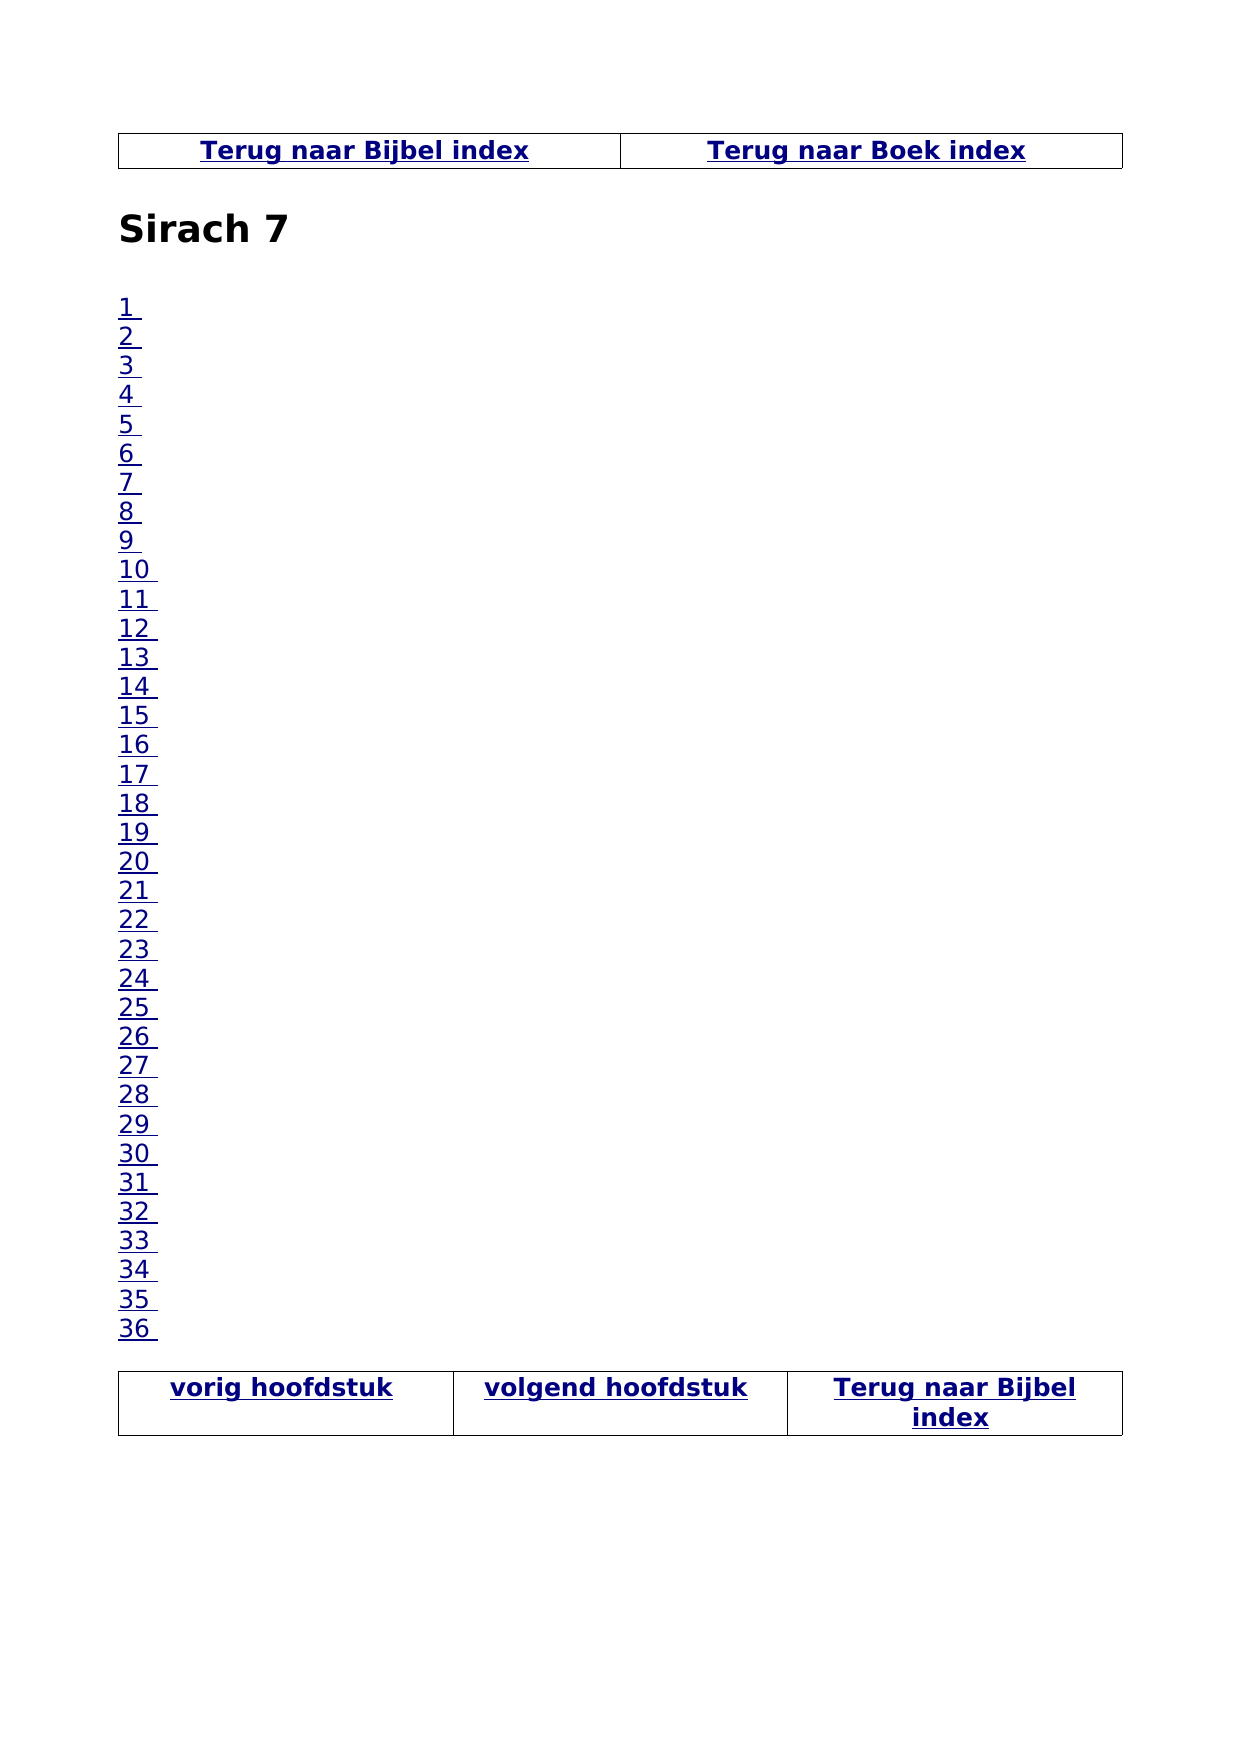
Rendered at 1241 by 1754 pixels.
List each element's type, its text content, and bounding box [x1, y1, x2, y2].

table_header volgend hoofdstuk [454, 1372, 787, 1435]
table_header Terug naar Bijbel index [119, 134, 620, 168]
text 1 2 3 4 5 6 7 8 9 10 11 12 13 14 15 16 17 18 19 20 21 22 23 24 25 26 27 28 29 30 31 32 33 34 35 36 [118, 264, 1122, 1343]
table_header Terug naar Bijbel index [788, 1372, 1122, 1435]
table_header vorig hoofdstuk [119, 1372, 453, 1435]
table_header Terug naar Boek index [621, 134, 1122, 168]
subtitle Sirach 7 [118, 208, 1122, 252]
